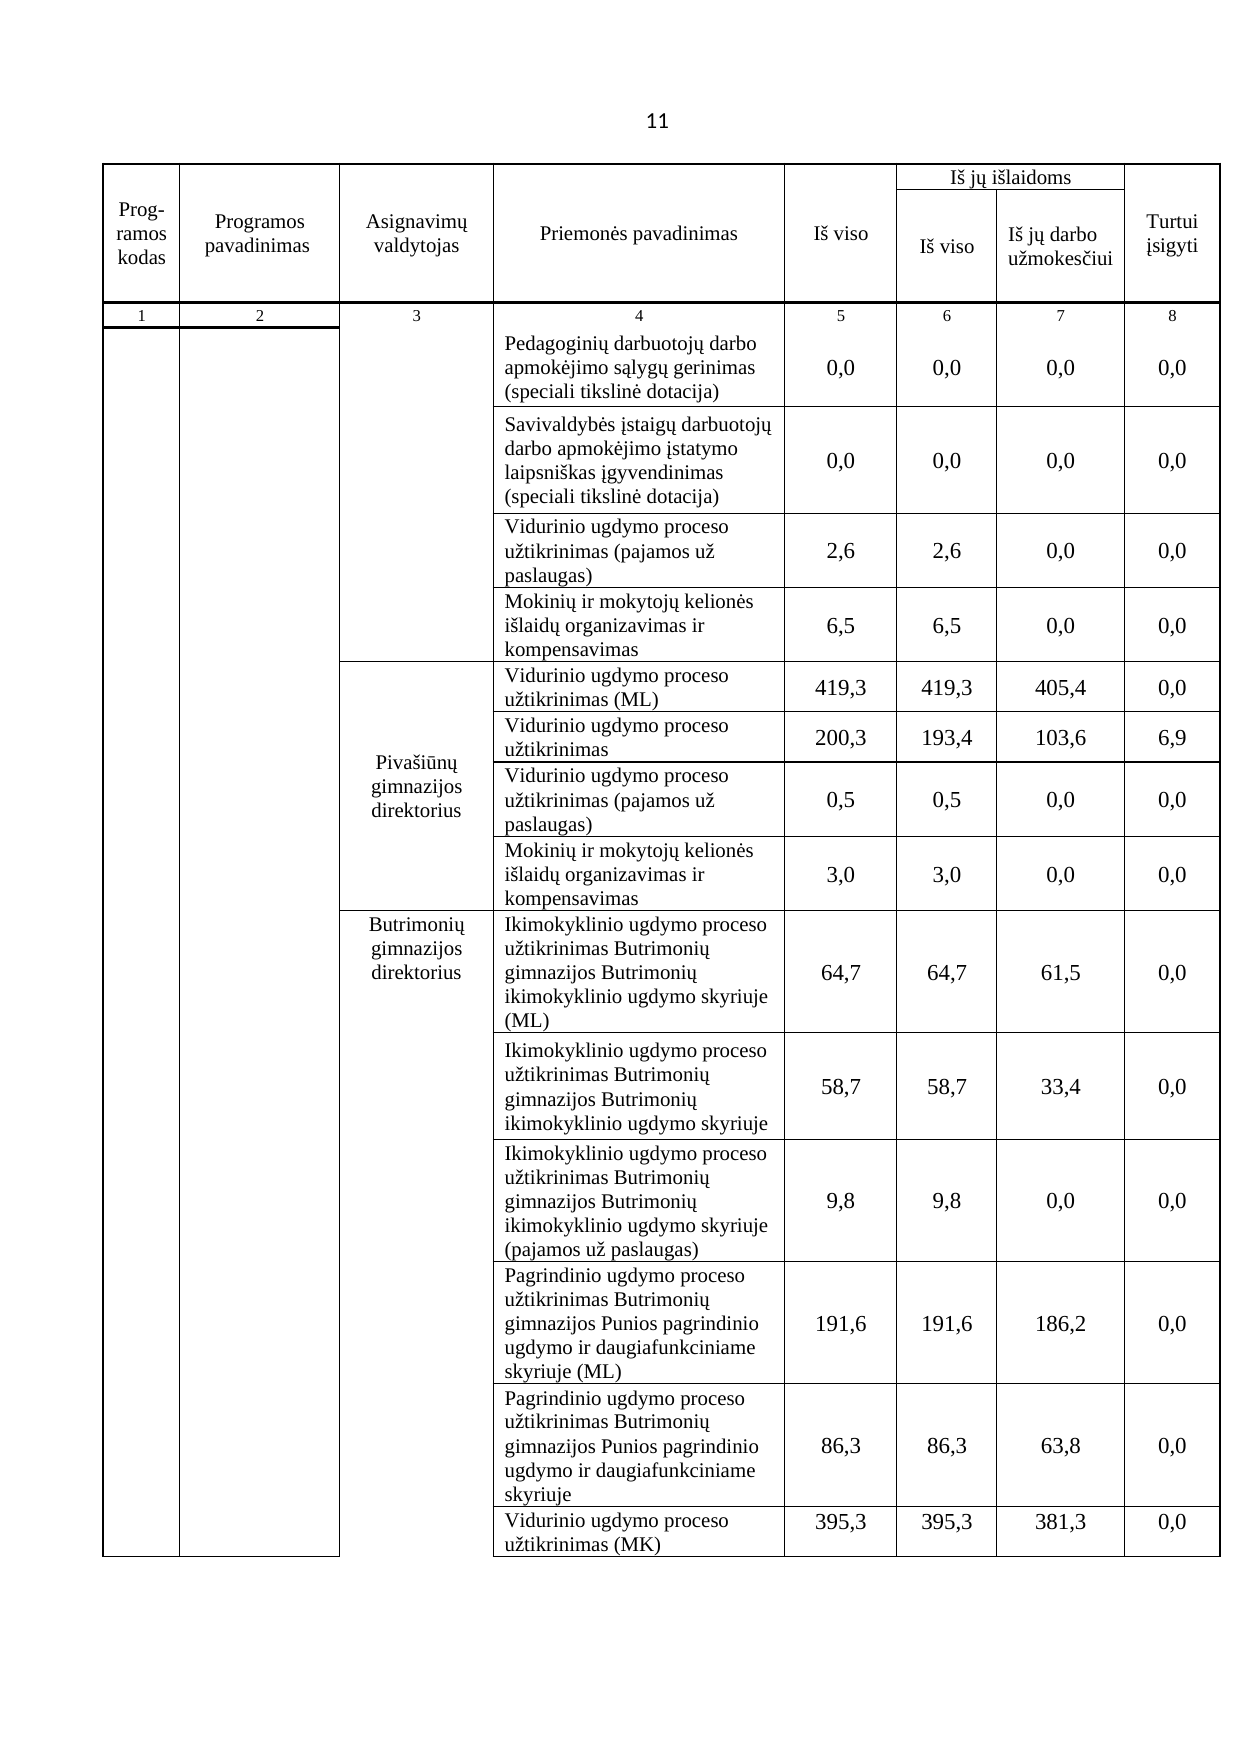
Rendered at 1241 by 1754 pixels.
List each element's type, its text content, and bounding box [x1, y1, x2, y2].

table_cell 6 [897, 304, 996, 326]
table_cell 419,3 [785, 662, 896, 711]
table_cell 0,0 [997, 763, 1124, 836]
table_cell 103,6 [997, 712, 1124, 761]
table_cell 3,0 [897, 837, 996, 910]
table_cell [104, 329, 179, 1556]
table_cell 0,0 [1125, 326, 1219, 406]
table_cell Iš jų darbo užmokesčiui [997, 190, 1124, 301]
table_cell 3,0 [785, 837, 896, 910]
table_cell 0,0 [1125, 1033, 1219, 1138]
table_cell 395,3 [785, 1507, 896, 1556]
table_cell 419,3 [897, 662, 996, 711]
table_cell [340, 326, 493, 661]
table_cell 63,8 [997, 1384, 1124, 1506]
table_cell 0,0 [1125, 911, 1219, 1032]
table_cell 64,7 [897, 911, 996, 1032]
table_cell 64,7 [785, 911, 896, 1032]
table_cell 0,0 [1125, 1507, 1219, 1556]
table_header Iš viso [785, 165, 896, 301]
table_cell 405,4 [997, 662, 1124, 711]
table_header Iš jų išlaidoms [897, 165, 1124, 189]
table_cell 200,3 [785, 712, 896, 761]
table_cell 0,0 [785, 326, 896, 406]
table_cell 9,8 [897, 1140, 996, 1261]
table_cell 9,8 [785, 1140, 896, 1261]
table_cell 5 [785, 304, 896, 326]
table_cell 2,6 [897, 514, 996, 587]
table_cell 1 [104, 304, 179, 326]
table_cell 0,0 [997, 837, 1124, 910]
table_cell 61,5 [997, 911, 1124, 1032]
table_cell Vidurinio ugdymo proceso užtikrinimas [494, 712, 784, 761]
table_cell 33,4 [997, 1033, 1124, 1138]
table_cell 7 [997, 304, 1124, 326]
table_cell 0,0 [997, 1140, 1124, 1261]
table_header Asignavimų valdytojas [340, 165, 493, 301]
table_cell Pagrindinio ugdymo proceso užtikrinimas Butrimonių gimnazijos Punios pagrindinio ugdymo ir daugiafunkciniame skyriuje (ML) [494, 1262, 784, 1383]
table_cell Ikimokyklinio ugdymo proceso užtikrinimas Butrimonių gimnazijos Butrimonių ikimokyklinio ugdymo skyriuje [494, 1033, 784, 1138]
table_cell 0,5 [897, 763, 996, 836]
table_cell Iš viso [897, 190, 996, 301]
table_cell 0,0 [1125, 407, 1219, 512]
table_cell 0,0 [997, 588, 1124, 661]
table_header Turtui įsigyti [1125, 165, 1219, 301]
table_header Programos pavadinimas [180, 165, 339, 301]
table_cell 2 [180, 304, 339, 326]
table_cell Vidurinio ugdymo proceso užtikrinimas (pajamos už paslaugas) [494, 763, 784, 836]
table_cell Pivašiūnų gimnazijos direktorius [340, 662, 493, 910]
table_cell 0,0 [997, 407, 1124, 512]
table_cell 2,6 [785, 514, 896, 587]
table_cell 58,7 [785, 1033, 896, 1138]
table_cell 381,3 [997, 1507, 1124, 1556]
table_cell 0,0 [1125, 514, 1219, 587]
table_cell 58,7 [897, 1033, 996, 1138]
table_cell [180, 329, 339, 1556]
table_header Prog-ramos kodas [104, 165, 179, 301]
table_cell 0,0 [1125, 588, 1219, 661]
table_cell Butrimonių gimnazijos direktorius [340, 911, 493, 1556]
table_cell Ikimokyklinio ugdymo proceso užtikrinimas Butrimonių gimnazijos Butrimonių ikimokyklinio ugdymo skyriuje (ML) [494, 911, 784, 1032]
table_cell 191,6 [897, 1262, 996, 1383]
table_cell 6,9 [1125, 712, 1219, 761]
table_cell Mokinių ir mokytojų kelionės išlaidų organizavimas ir kompensavimas [494, 588, 784, 661]
table_cell Pagrindinio ugdymo proceso užtikrinimas Butrimonių gimnazijos Punios pagrindinio ugdymo ir daugiafunkciniame skyriuje [494, 1384, 784, 1506]
table_cell 0,0 [1125, 837, 1219, 910]
table_cell 0,0 [1125, 1384, 1219, 1506]
table_cell 86,3 [897, 1384, 996, 1506]
table_cell 0,0 [1125, 763, 1219, 836]
table_cell 0,0 [785, 407, 896, 512]
table_cell 8 [1125, 304, 1219, 326]
table_cell 193,4 [897, 712, 996, 761]
table_cell Savivaldybės įstaigų darbuotojų darbo apmokėjimo įstatymo laipsniškas įgyvendinimas (speciali tikslinė dotacija) [494, 407, 784, 512]
table_cell 191,6 [785, 1262, 896, 1383]
table_cell 86,3 [785, 1384, 896, 1506]
table_header Priemonės pavadinimas [494, 165, 784, 301]
table_cell Mokinių ir mokytojų kelionės išlaidų organizavimas ir kompensavimas [494, 837, 784, 910]
table_cell 6,5 [897, 588, 996, 661]
table_cell Ikimokyklinio ugdymo proceso užtikrinimas Butrimonių gimnazijos Butrimonių ikimokyklinio ugdymo skyriuje (pajamos už paslaugas) [494, 1140, 784, 1261]
table_cell 0,0 [1125, 1140, 1219, 1261]
table_cell 0,0 [997, 514, 1124, 587]
table_cell Vidurinio ugdymo proceso užtikrinimas (ML) [494, 662, 784, 711]
table_cell 3 [340, 304, 493, 326]
table_cell Pedagoginių darbuotojų darbo apmokėjimo sąlygų gerinimas (speciali tikslinė dotacija) [494, 326, 784, 406]
table_cell 0,5 [785, 763, 896, 836]
table_cell 0,0 [897, 326, 996, 406]
table_cell 395,3 [897, 1507, 996, 1556]
table_cell 0,0 [1125, 1262, 1219, 1383]
table_cell 0,0 [997, 326, 1124, 406]
table_cell 4 [494, 304, 784, 326]
table_cell Vidurinio ugdymo proceso užtikrinimas (pajamos už paslaugas) [494, 514, 784, 587]
table_cell 0,0 [1125, 662, 1219, 711]
table_cell 0,0 [897, 407, 996, 512]
table_cell 6,5 [785, 588, 896, 661]
table_cell Vidurinio ugdymo proceso užtikrinimas (MK) [494, 1507, 784, 1556]
table_cell 186,2 [997, 1262, 1124, 1383]
